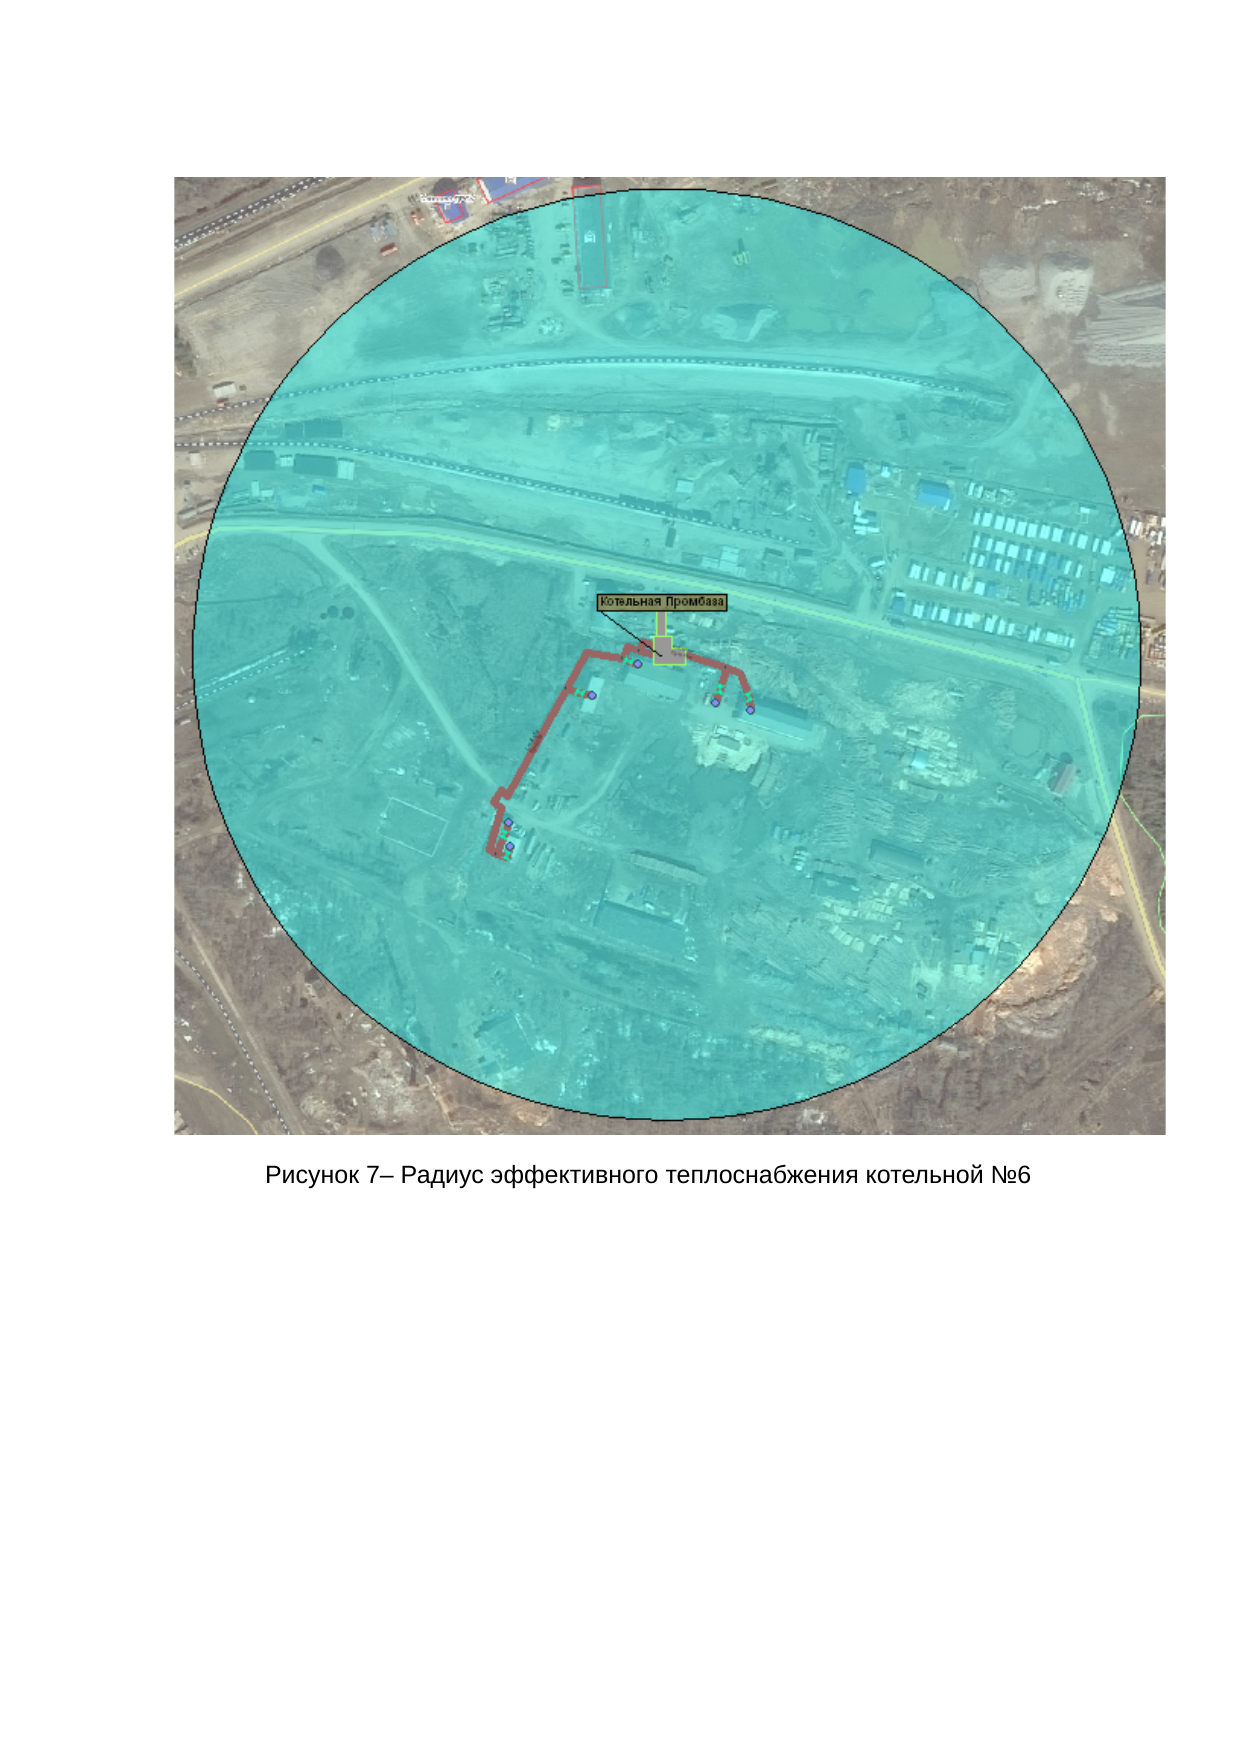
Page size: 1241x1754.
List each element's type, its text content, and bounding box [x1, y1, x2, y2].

text Рисунок 7– Радиус эффективного теплоснабжения котельной №6 [118, 1160, 1122, 1189]
